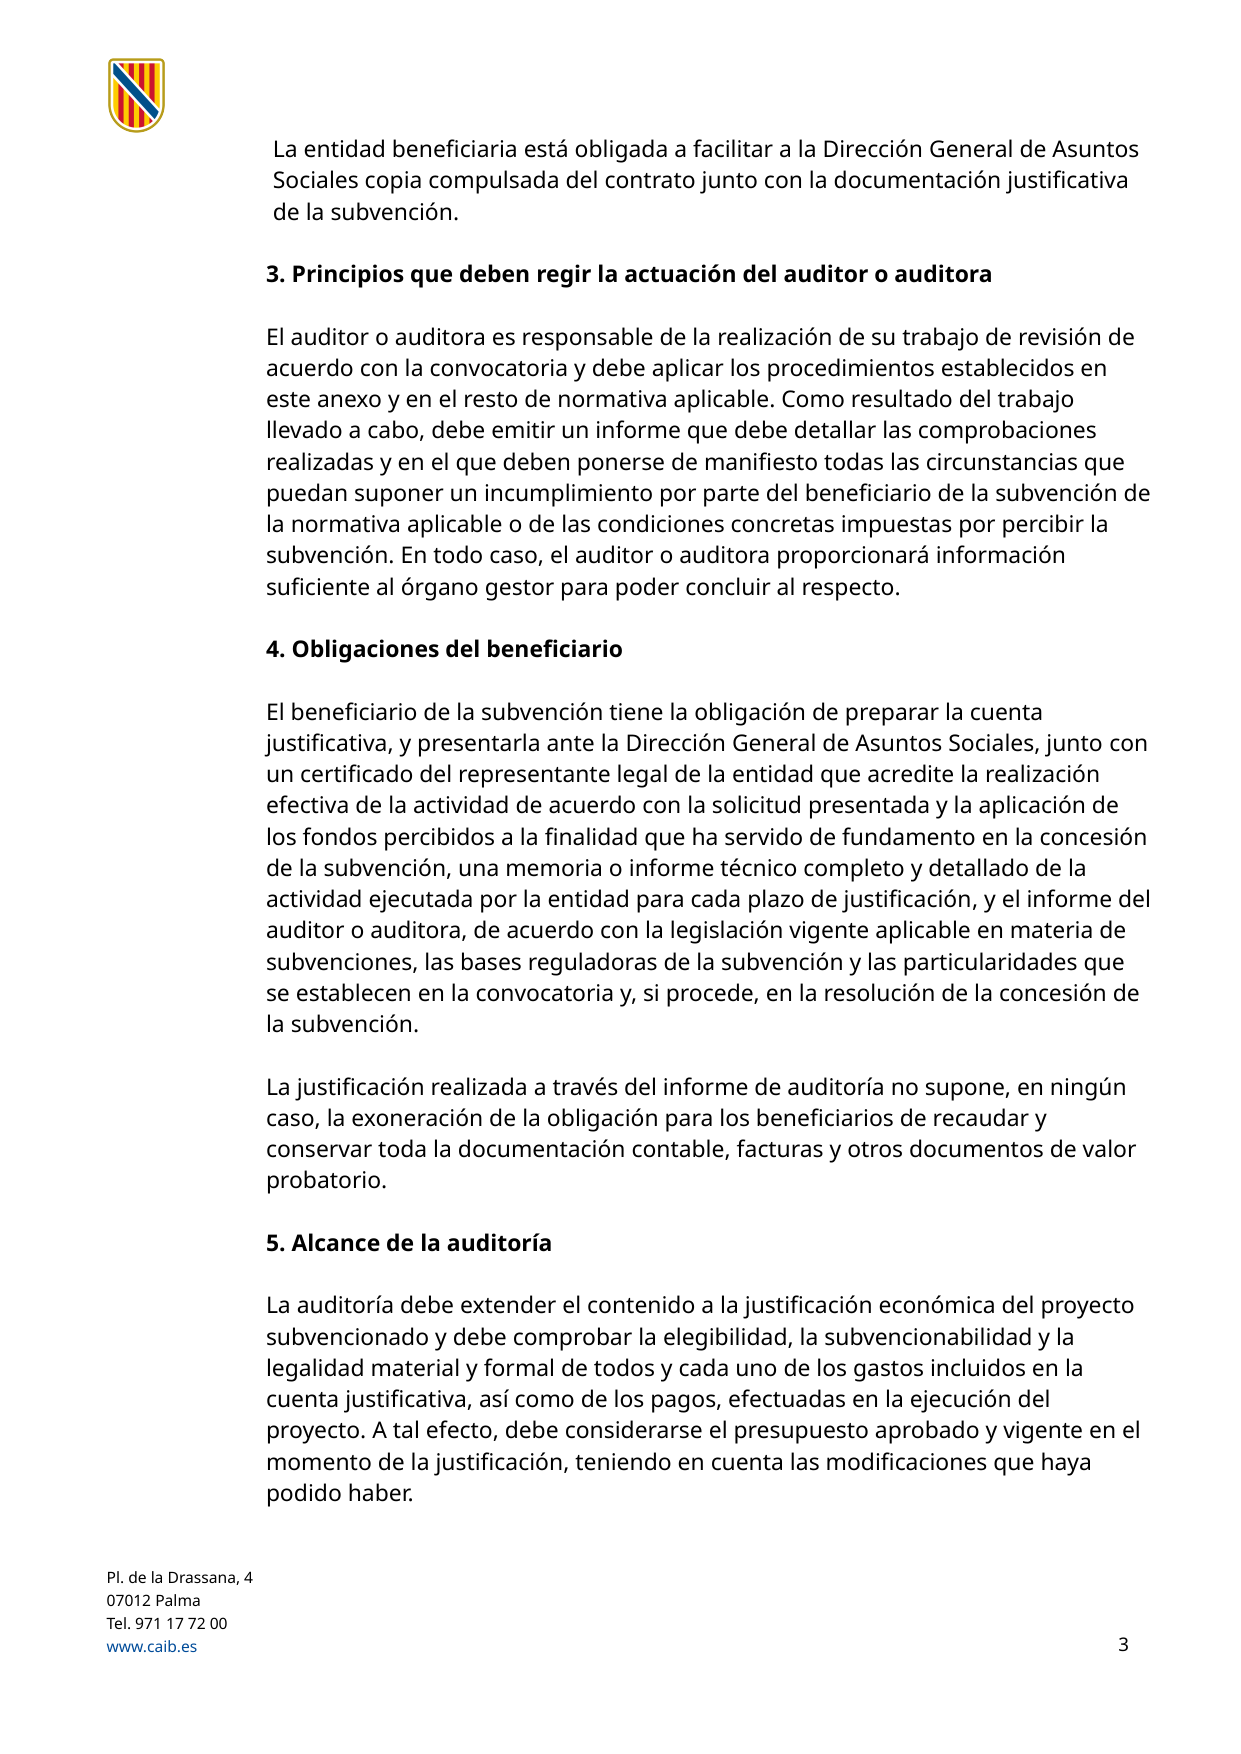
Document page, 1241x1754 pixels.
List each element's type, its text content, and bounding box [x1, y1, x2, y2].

text La justificación realizada a través del informe de auditoría no supone, en ningún caso, la exoneración de la obligación para los beneficiarios de recaudar y conservar toda la documentación contable, facturas y otros documentos de valor probatorio. [266, 1070, 1152, 1195]
text 4. Obligaciones del beneficiario [266, 633, 1152, 664]
text 3. Principios que deben regir la actuación del auditor o auditora [266, 258, 1152, 289]
text La entidad beneficiaria está obligada a facilitar a la Dirección General de Asuntos Sociales copia compulsada del contrato junto con la documentación justificativa de la subvención. [273, 133, 1152, 227]
text 5. Alcance de la auditoría [266, 1227, 1152, 1258]
text El beneficiario de la subvención tiene la obligación de preparar la cuenta justificativa, y presentarla ante la Dirección General de Asuntos Sociales, junto con un certificado del representante legal de la entidad que acredite la realización efectiva de la actividad de acuerdo con la solicitud presentada y la aplicación de los fondos percibidos a la finalidad que ha servido de fundamento en la concesión de la subvención, una memoria o informe técnico completo y detallado de la actividad ejecutada por la entidad para cada plazo de justificación, y el informe del auditor o auditora, de acuerdo con la legislación vigente aplicable en materia de subvenciones, las bases reguladoras de la subvención y las particularidades que se establecen en la convocatoria y, si procede, en la resolución de la concesión de la subvención. [266, 695, 1152, 1039]
text El auditor o auditora es responsable de la realización de su trabajo de revisión de acuerdo con la convocatoria y debe aplicar los procedimientos establecidos en este anexo y en el resto de normativa aplicable. Como resultado del trabajo llevado a cabo, debe emitir un informe que debe detallar las comprobaciones realizadas y en el que deben ponerse de manifiesto todas las circunstancias que puedan suponer un incumplimiento por parte del beneficiario de la subvención de la normativa aplicable o de las condiciones concretas impuestas por percibir la subvención. En todo caso, el auditor o auditora proporcionará información suficiente al órgano gestor para poder concluir al respecto. [266, 320, 1152, 602]
text La auditoría debe extender el contenido a la justificación económica del proyecto subvencionado y debe comprobar la elegibilidad, la subvencionabilidad y la legalidad material y formal de todos y cada uno de los gastos incluidos en la cuenta justificativa, así como de los pagos, efectuadas en la ejecución del proyecto. A tal efecto, debe considerarse el presupuesto aprobado y vigente en el momento de la justificación, teniendo en cuenta las modificaciones que haya podido haber. [266, 1289, 1152, 1508]
picture [90, 30, 183, 161]
